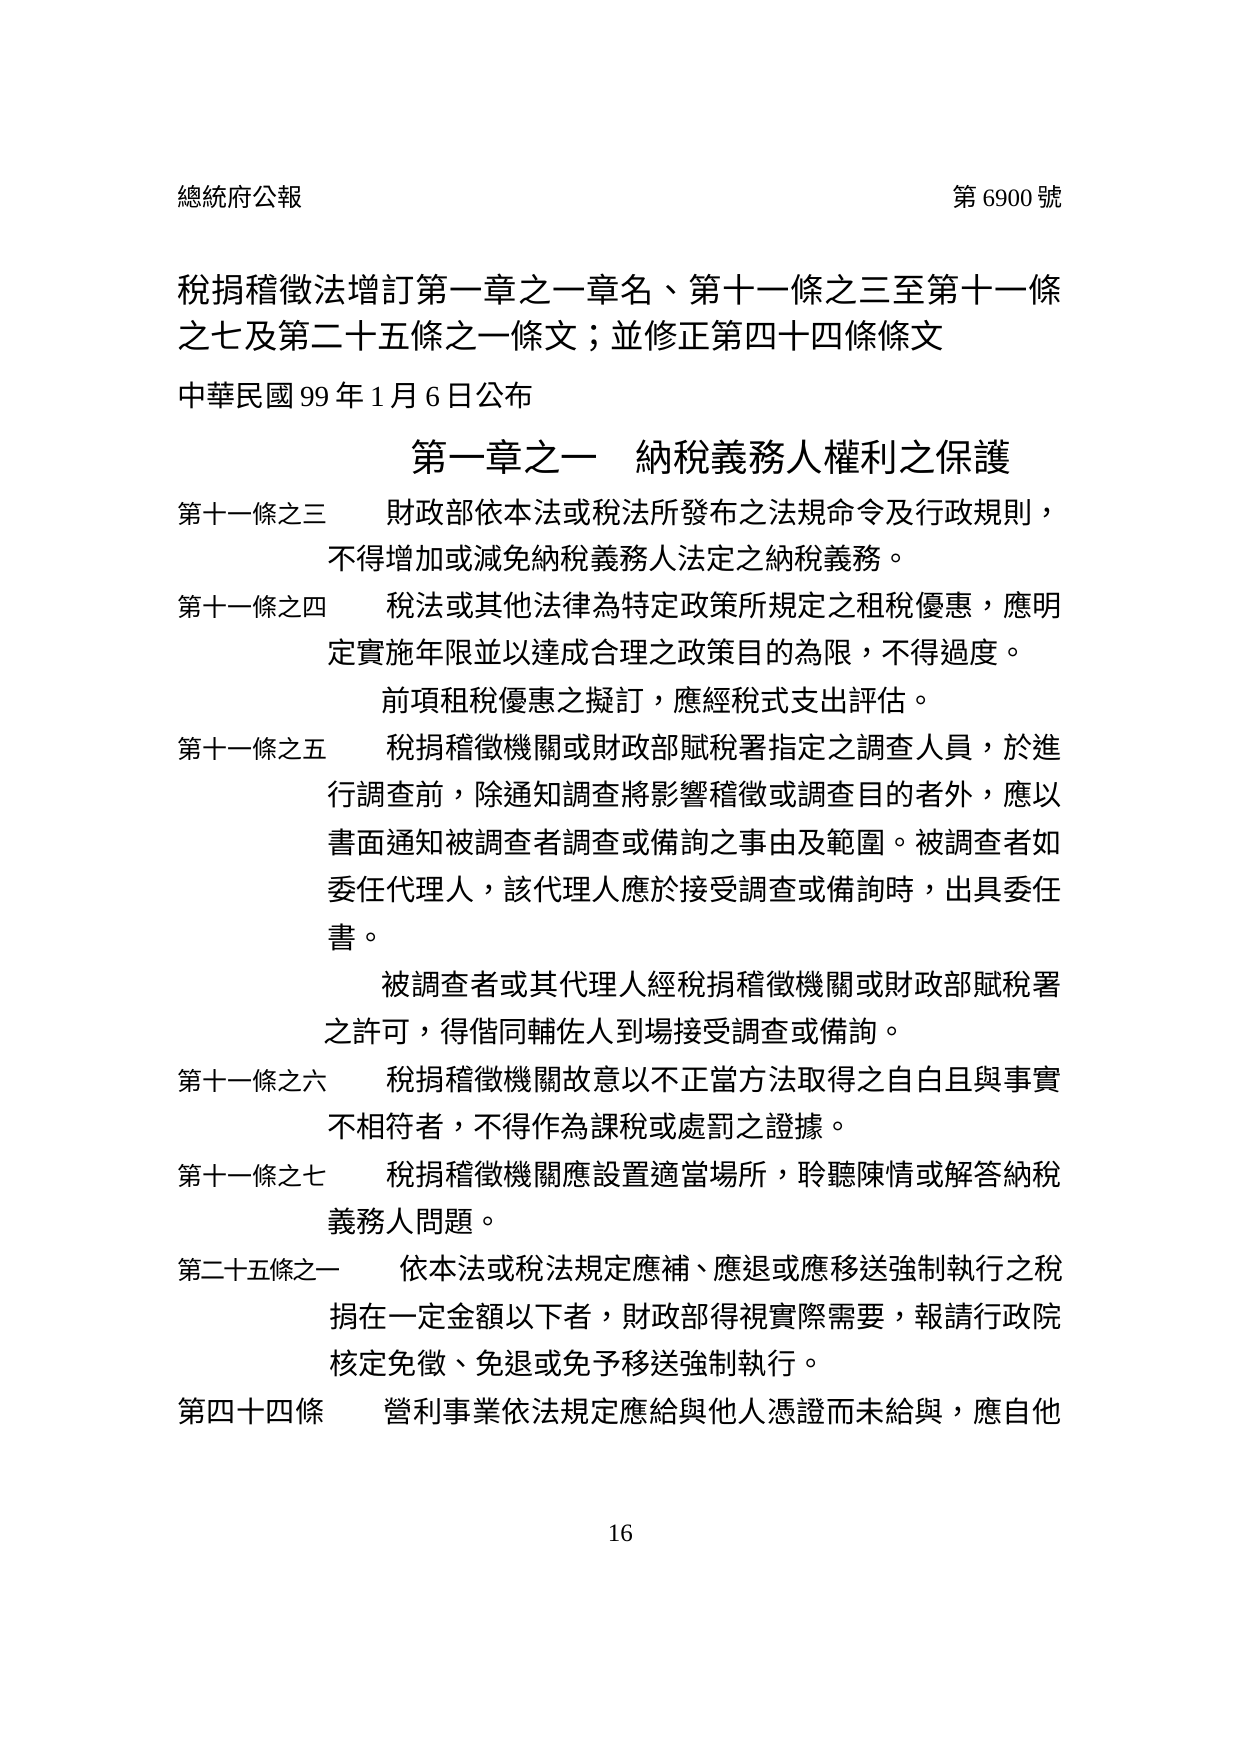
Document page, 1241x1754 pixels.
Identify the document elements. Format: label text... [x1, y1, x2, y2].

text 第十一條之五 稅捐稽徵機關或財政部賦稅署指定之調查人員，於進行調查前，除通知調查將影響稽徵或調查目的者外，應以書面通知被調查者調查或備詢之事由及範圍。被調查者如委任代理人，該代理人應於接受調查或備詢時，出具委任書。 [177, 721, 1063, 957]
text 第二十五條之一 依本法或稅法規定應補、應退或應移送強制執行之稅捐在一定金額以下者，財政部得視實際需要，報請行政院核定免徵、免退或免予移送強制執行。 [177, 1242, 1063, 1384]
text 被調查者或其代理人經稅捐稽徵機關或財政部賦稅署之許可，得偕同輔佐人到場接受調查或備詢。 [323, 957, 1063, 1052]
text 第十一條之七 稅捐稽徵機關應設置適當場所，聆聽陳情或解答納稅義務人問題。 [177, 1147, 1063, 1242]
text 中華民國99年1月6日公布 [177, 370, 1063, 416]
text 第一章之一 納稅義務人權利之保護 [411, 434, 1063, 480]
text 第十一條之六 稅捐稽徵機關故意以不正當方法取得之自白且與事實不相符者，不得作為課稅或處罰之證據。 [177, 1052, 1063, 1147]
text 第四十四條 營利事業依法規定應給與他人憑證而未給與，應自他 [177, 1384, 1063, 1431]
text 第十一條之四 稅法或其他法律為特定政策所規定之租稅優惠，應明定實施年限並以達成合理之政策目的為限，不得過度。 [177, 578, 1063, 673]
text 前項租稅優惠之擬訂，應經稅式支出評估。 [323, 673, 1063, 721]
text 稅捐稽徵法增訂第一章之一章名、第十一條之三至第十一條之七及第二十五條之一條文；並修正第四十四條條文 [177, 266, 1063, 357]
text 第十一條之三 財政部依本法或稅法所發布之法規命令及行政規則，不得增加或減免納稅義務人法定之納稅義務。 [177, 487, 1063, 578]
